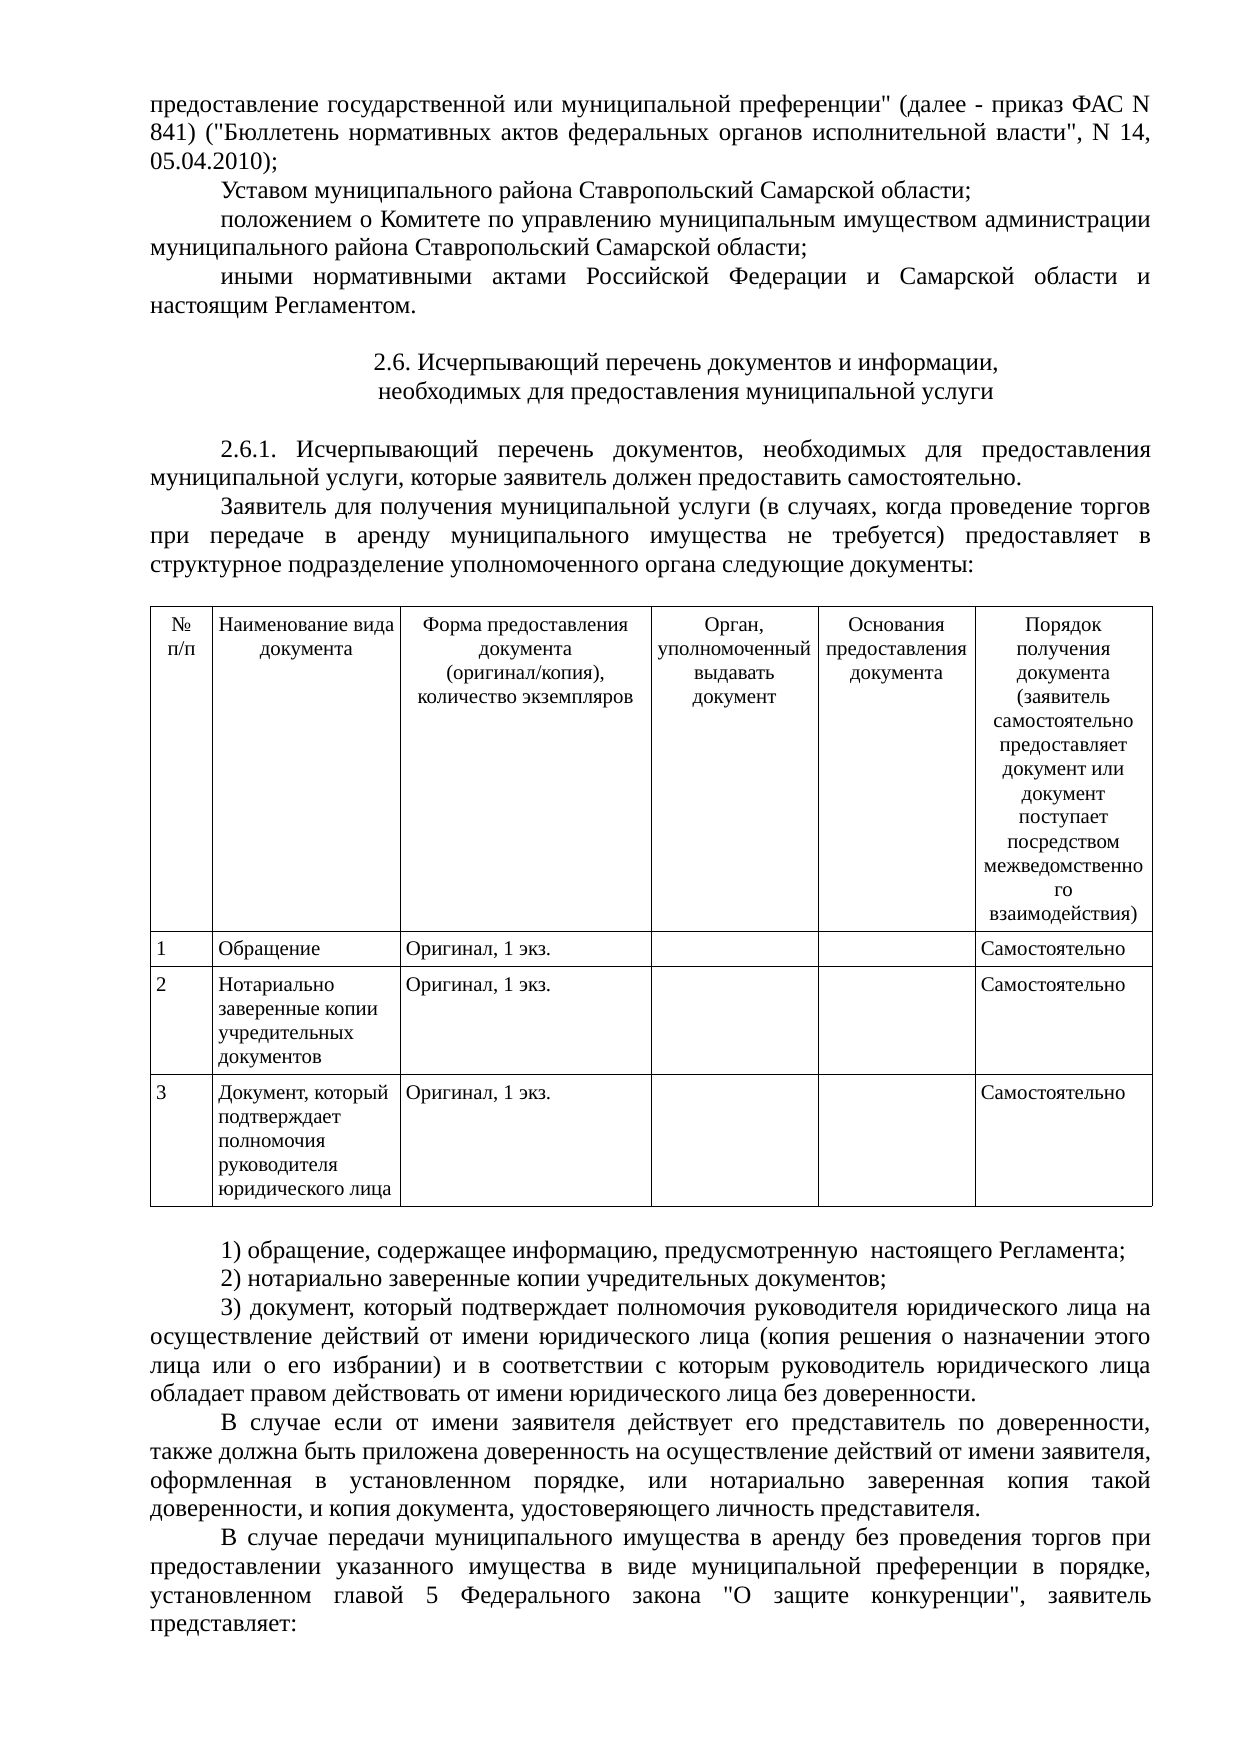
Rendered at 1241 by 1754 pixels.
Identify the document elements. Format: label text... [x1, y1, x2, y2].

text В случае передачи муниципального имущества в аренду без проведения торгов при предоставлении указанного имущества в виде муниципальной преференции в порядке, установленном главой 5 Федерального закона "О защите конкуренции", заявитель представляет: [150, 1522, 1152, 1637]
text В случае если от имени заявителя действует его представитель по доверенности, также должна быть приложена доверенность на осуществление действий от имени заявителя, оформленная в установленном порядке, или нотариально заверенная копия такой доверенности, и копия документа, удостоверяющего личность представителя. [150, 1407, 1152, 1522]
table_cell [652, 967, 818, 1074]
table_cell [819, 967, 975, 1074]
table_cell [819, 932, 975, 966]
table_cell 3 [151, 1075, 212, 1206]
table_cell Оригинал, 1 экз. [401, 1075, 651, 1206]
table_cell [652, 932, 818, 966]
table_header Форма предоставления документа (оригинал/копия), количество экземпляров [401, 607, 651, 931]
table_cell Оригинал, 1 экз. [401, 967, 651, 1074]
text Заявитель для получения муниципальной услуги (в случаях, когда проведение торгов при передаче в аренду муниципального имущества не требуется) предоставляет в структурное подразделение уполномоченного органа следующие документы: [150, 491, 1152, 577]
table_cell Самостоятельно [976, 967, 1152, 1074]
table_cell Самостоятельно [976, 1075, 1152, 1206]
table_cell [652, 1075, 818, 1206]
table_header № п/п [151, 607, 212, 931]
table_cell Обращение [213, 932, 400, 966]
table_cell Документ, который подтверждает полномочия руководителя юридического лица [213, 1075, 400, 1206]
table_header Наименование вида документа [213, 607, 400, 931]
table_cell Самостоятельно [976, 932, 1152, 966]
table_cell [819, 1075, 975, 1206]
text 1) обращение, содержащее информацию, предусмотренную настоящего Регламента; [150, 1235, 1152, 1263]
table_header Основания предоставления документа [819, 607, 975, 931]
text Уставом муниципального района Ставропольский Самарской области; [150, 175, 1152, 204]
text 2) нотариально заверенные копии учредительных документов; [150, 1263, 1152, 1292]
table_header Орган, уполномоченный выдавать документ [652, 607, 818, 931]
table_header Порядок получения документа (заявитель самостоятельно предоставляет документ или документ поступает посредством межведомственного взаимодействия) [976, 607, 1152, 931]
text 3) документ, который подтверждает полномочия руководителя юридического лица на осуществление действий от имени юридического лица (копия решения о назначении этого лица или о его избрании) и в соответствии с которым руководитель юридического лица обладает правом действовать от имени юридического лица без доверенности. [150, 1292, 1152, 1407]
table_cell 1 [151, 932, 212, 966]
text 2.6.1. Исчерпывающий перечень документов, необходимых для предоставления муниципальной услуги, которые заявитель должен предоставить самостоятельно. [150, 434, 1152, 491]
text 2.6. Исчерпывающий перечень документов и информации, [150, 347, 1152, 376]
text необходимых для предоставления муниципальной услуги [150, 376, 1152, 405]
table_cell 2 [151, 967, 212, 1074]
text иными нормативными актами Российской Федерации и Самарской области и настоящим Регламентом. [150, 261, 1152, 319]
text предоставление государственной или муниципальной преференции" (далее - приказ ФАС N 841) ("Бюллетень нормативных актов федеральных органов исполнительной власти", N 14, 05.04.2010); [150, 89, 1152, 175]
text положением о Комитете по управлению муниципальным имуществом администрации муниципального района Ставропольский Самарской области; [150, 204, 1152, 261]
table_cell Оригинал, 1 экз. [401, 932, 651, 966]
table_cell Нотариально заверенные копии учредительных документов [213, 967, 400, 1074]
